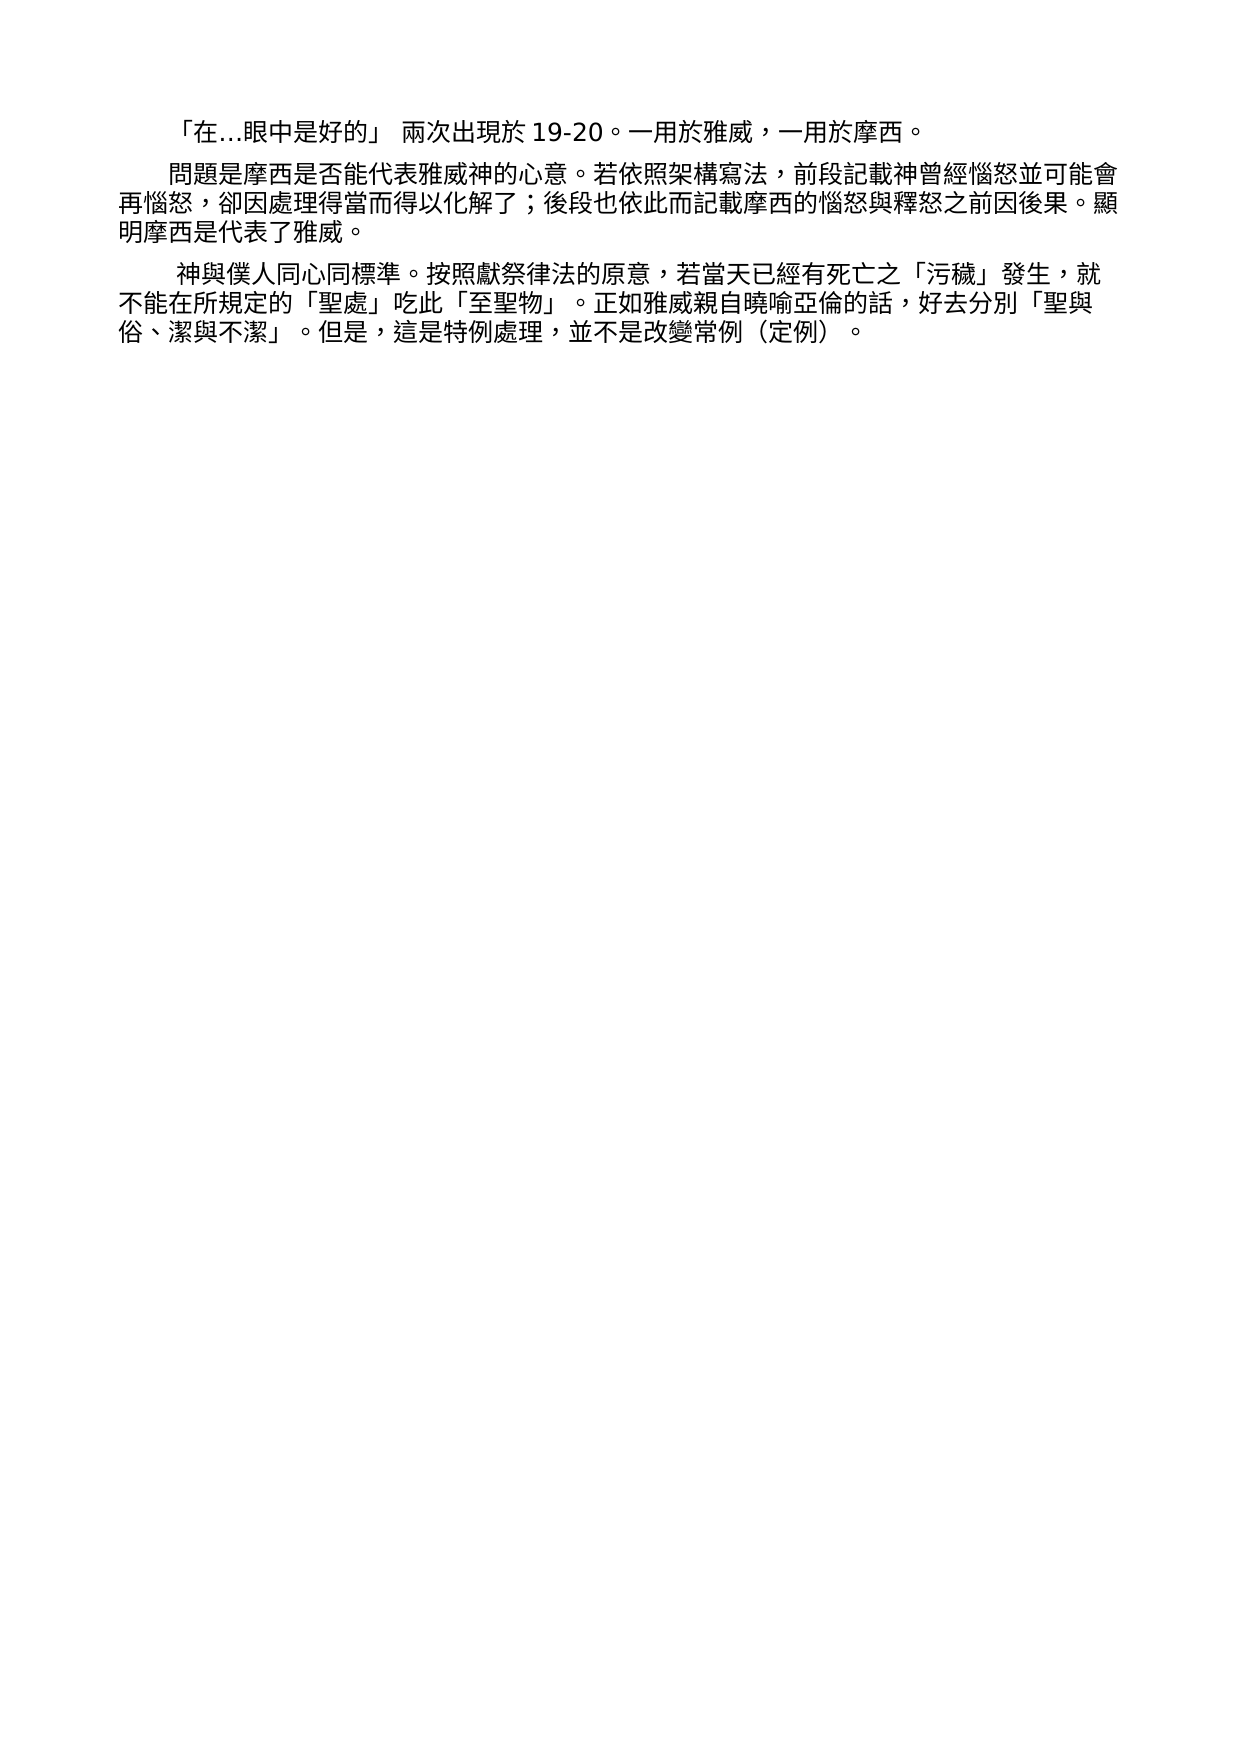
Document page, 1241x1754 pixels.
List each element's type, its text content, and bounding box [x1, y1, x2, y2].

text 神與僕人同心同標準。按照獻祭律法的原意，若當天已經有死亡之「污穢」發生，就不能在所規定的「聖處」吃此「至聖物」。正如雅威親自曉喻亞倫的話，好去分別「聖與俗、潔與不潔」。但是，這是特例處理，並不是改變常例（定例）。 [118, 260, 1122, 347]
text 「在…眼中是好的」 兩次出現於19-20。一用於雅威，一用於摩西。 [118, 118, 1122, 147]
text 問題是摩西是否能代表雅威神的心意。若依照架構寫法，前段記載神曾經惱怒並可能會再惱怒，卻因處理得當而得以化解了；後段也依此而記載摩西的惱怒與釋怒之前因後果。顯明摩西是代表了雅威。 [118, 160, 1122, 247]
